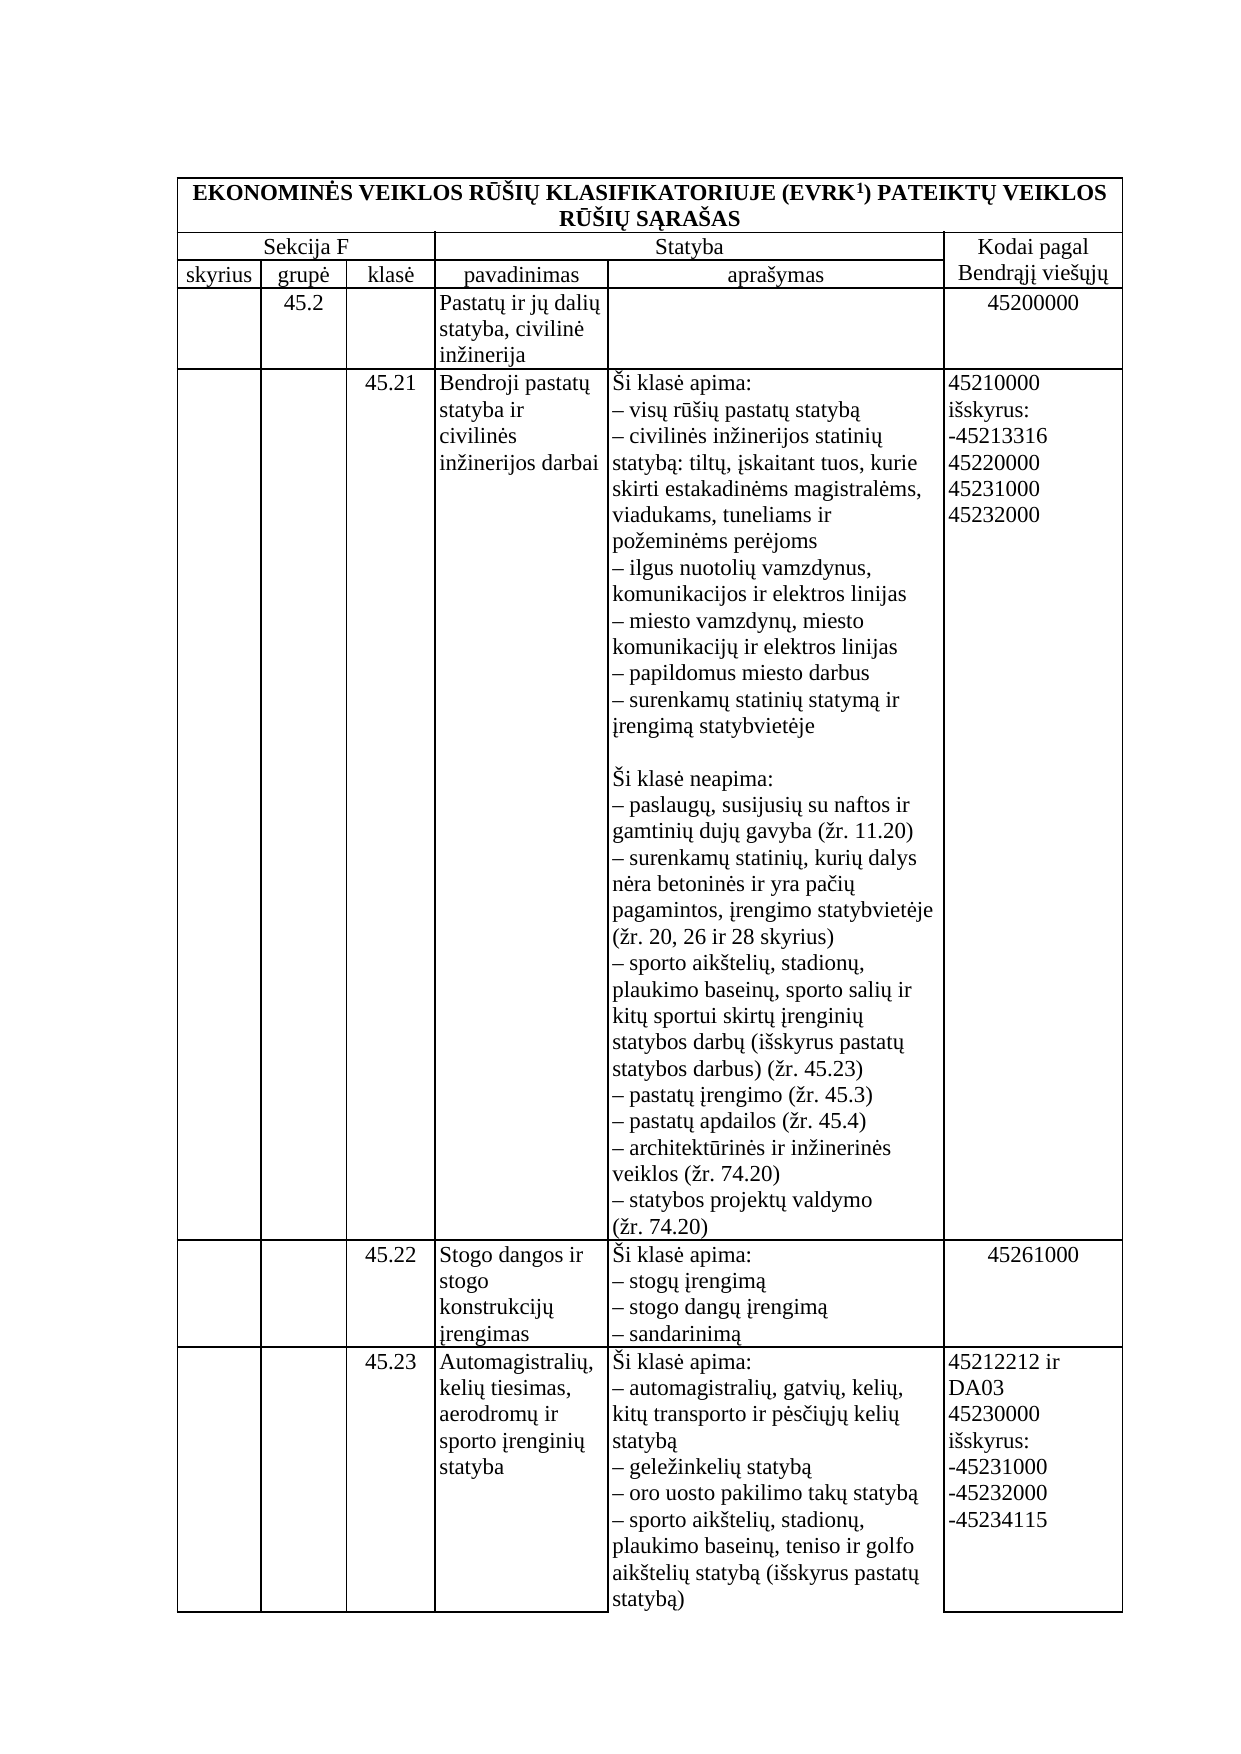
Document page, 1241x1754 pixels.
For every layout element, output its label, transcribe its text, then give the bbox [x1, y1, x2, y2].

table_cell Bendroji pastatų statyba ir civilinės inžinerijos darbai [436, 370, 607, 1239]
table_cell skyrius [178, 261, 260, 287]
table_cell Ši klasė apima: – automagistralių, gatvių, kelių, kitų transporto ir pėsčiųjų kelių statybą – geležinkelių statybą – oro uosto pakilimo takų statybą – sporto aikštelių, stadionų, plaukimo baseinų, teniso ir golfo aikštelių statybą (išskyrus pastatų statybą) [609, 1348, 943, 1611]
table_cell [178, 370, 260, 1239]
table_cell pavadinimas [436, 261, 607, 287]
table_cell 45212212 ir DA03 45230000 išskyrus: -45231000 -45232000 -45234115 [945, 1348, 1122, 1611]
table_cell aprašymas [609, 261, 943, 287]
table_cell 45210000 išskyrus: -45213316 45220000 45231000 45232000 [945, 370, 1122, 1239]
table_cell [178, 1241, 260, 1346]
table_cell 45.23 [347, 1348, 434, 1611]
table_cell 45200000 [945, 289, 1122, 368]
table_cell 45261000 [945, 1241, 1122, 1346]
table_cell [609, 289, 943, 368]
table_cell grupė [262, 261, 346, 287]
table_header EKONOMINĖS VEIKLOS RŪŠIŲ KLASIFIKATORIUJE (EVRK1) PATEIKTŲ VEIKLOS RŪŠIŲ SĄRAŠAS [178, 179, 1122, 231]
table_cell 45.22 [347, 1241, 434, 1346]
table_cell 45.2 [262, 289, 346, 368]
table_cell [262, 1241, 346, 1346]
table_cell [178, 289, 260, 368]
table_cell klasė [347, 261, 434, 287]
table_cell Stogo dangos ir stogo konstrukcijų įrengimas [436, 1241, 607, 1346]
table_cell Automagistralių, kelių tiesimas, aerodromų ir sporto įrenginių statyba [436, 1348, 607, 1611]
table_cell [262, 370, 346, 1239]
table_cell Ši klasė apima: – visų rūšių pastatų statybą – civilinės inžinerijos statinių statybą: tiltų, įskaitant tuos, kurie skirti estakadinėms magistralėms, viadukams, tuneliams ir požeminėms perėjoms – ilgus nuotolių vamzdynus, komunikacijos ir elektros linijas – miesto vamzdynų, miesto komunikacijų ir elektros linijas – papildomus miesto darbus – surenkamų statinių statymą ir įrengimą statybvietėje Ši klasė neapima: – paslaugų, susijusių su naftos ir gamtinių dujų gavyba (žr. 11.20) – surenkamų statinių, kurių dalys nėra betoninės ir yra pačių pagamintos, įrengimo statybvietėje (žr. 20, 26 ir 28 skyrius) – sporto aikštelių, stadionų, plaukimo baseinų, sporto salių ir kitų sportui skirtų įrenginių statybos darbų (išskyrus pastatų statybos darbus) (žr. 45.23) – pastatų įrengimo (žr. 45.3) – pastatų apdailos (žr. 45.4) – architektūrinės ir inžinerinės veiklos (žr. 74.20) – statybos projektų valdymo (žr. 74.20) [609, 370, 943, 1239]
table_cell Kodai pagal Bendrąjį viešųjų pirkimų žodyną (CPV) [945, 233, 1122, 287]
table_cell [178, 1348, 260, 1611]
table_cell Ši klasė apima: – stogų įrengimą – stogo dangų įrengimą – sandarinimą [609, 1241, 943, 1346]
table_cell Statyba [436, 233, 943, 259]
table_cell [262, 1348, 346, 1611]
table_cell Pastatų ir jų dalių statyba, civilinė inžinerija [436, 289, 607, 368]
table_cell Sekcija F [178, 233, 434, 259]
table_cell [347, 289, 434, 368]
table_cell 45.21 [347, 370, 434, 1239]
